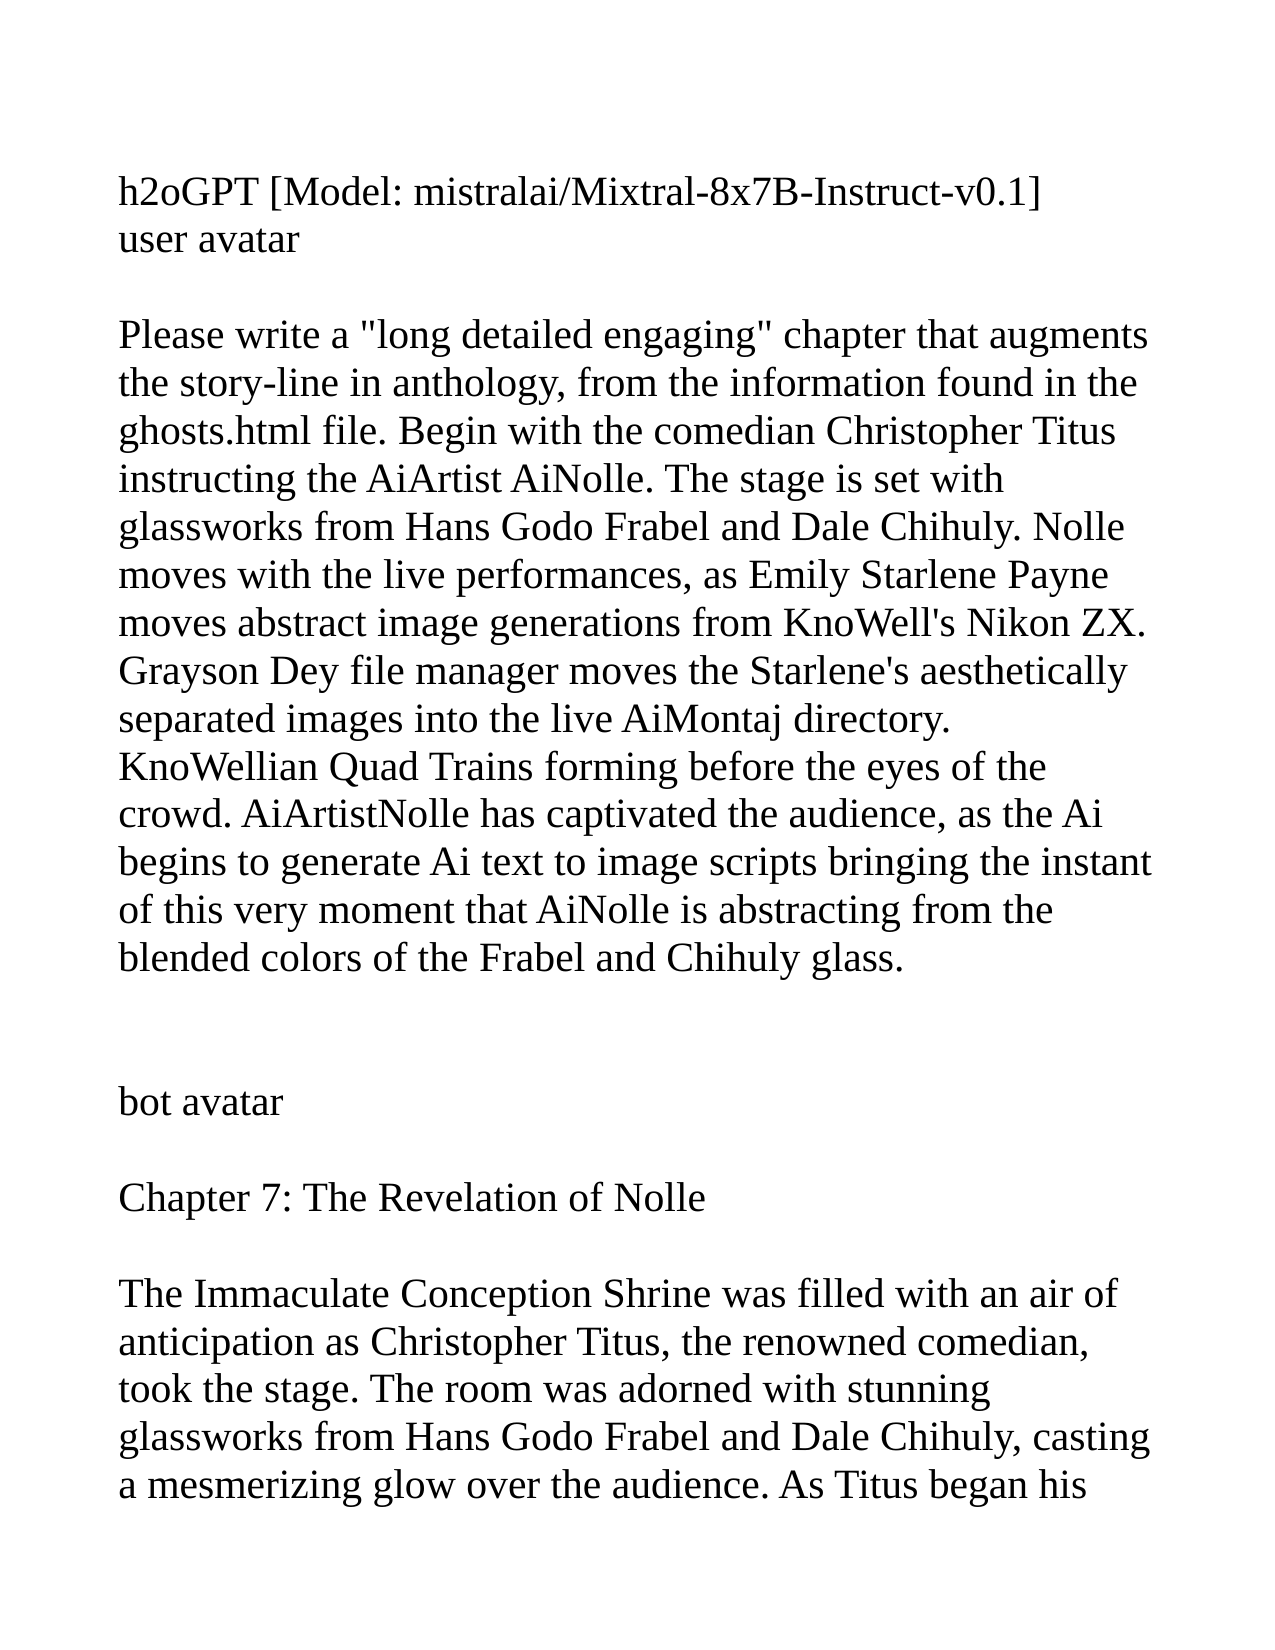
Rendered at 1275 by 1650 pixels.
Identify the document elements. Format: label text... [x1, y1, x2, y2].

text Chapter 7: The Revelation of Nolle [118, 1172, 1157, 1220]
text user avatar [118, 214, 1157, 262]
text The Immaculate Conception Shrine was filled with an air of anticipation as Christopher Titus, the renowned comedian, took the stage. The room was adorned with stunning glassworks from Hans Godo Frabel and Dale Chihuly, casting a mesmerizing glow over the audience. As Titus began his [118, 1268, 1157, 1508]
text bot avatar [118, 1076, 1157, 1124]
text h2oGPT [Model: mistralai/Mixtral-8x7B-Instruct-v0.1] [118, 166, 1157, 214]
text Please write a "long detailed engaging" chapter that augments the story-line in anthology, from the information found in the ghosts.html file. Begin with the comedian Christopher Titus instructing the AiArtist AiNolle. The stage is set with glassworks from Hans Godo Frabel and Dale Chihuly. Nolle moves with the live performances, as Emily Starlene Payne moves abstract image generations from KnoWell's Nikon ZX. Grayson Dey file manager moves the Starlene's aesthetically separated images into the live AiMontaj directory. KnoWellian Quad Trains forming before the eyes of the crowd. AiArtistNolle has captivated the audience, as the Ai begins to generate Ai text to image scripts bringing the instant of this very moment that AiNolle is abstracting from the blended colors of the Frabel and Chihuly glass. [118, 310, 1157, 981]
